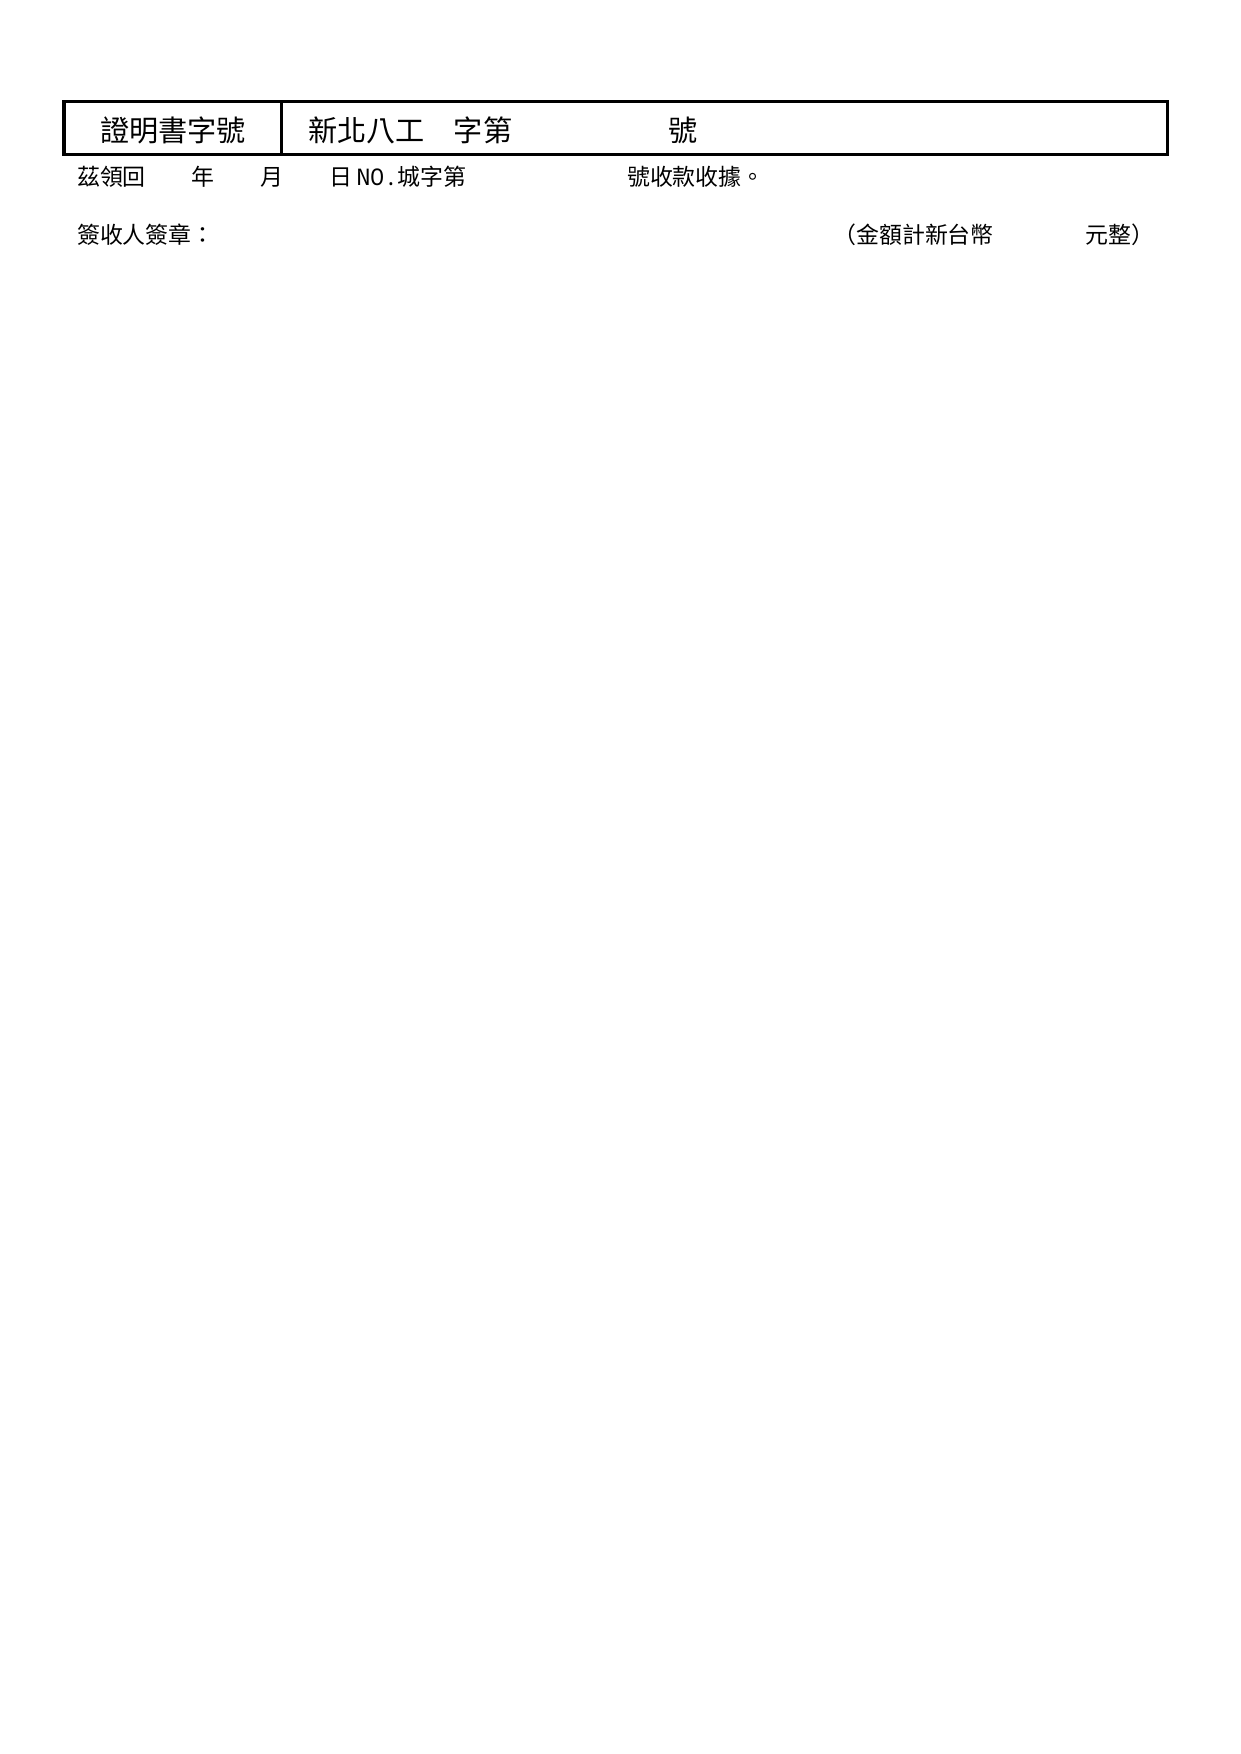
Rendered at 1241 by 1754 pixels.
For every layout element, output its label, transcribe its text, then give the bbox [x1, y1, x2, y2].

table_cell 新北八工 字第 號 [283, 103, 1166, 153]
text 簽收人簽章： （金額計新台幣 元整） [77, 215, 1163, 253]
text 茲領回 年 月 日NO.城字第 號收款收據。 [77, 156, 1163, 194]
table_cell 證明書字號 [66, 103, 280, 153]
